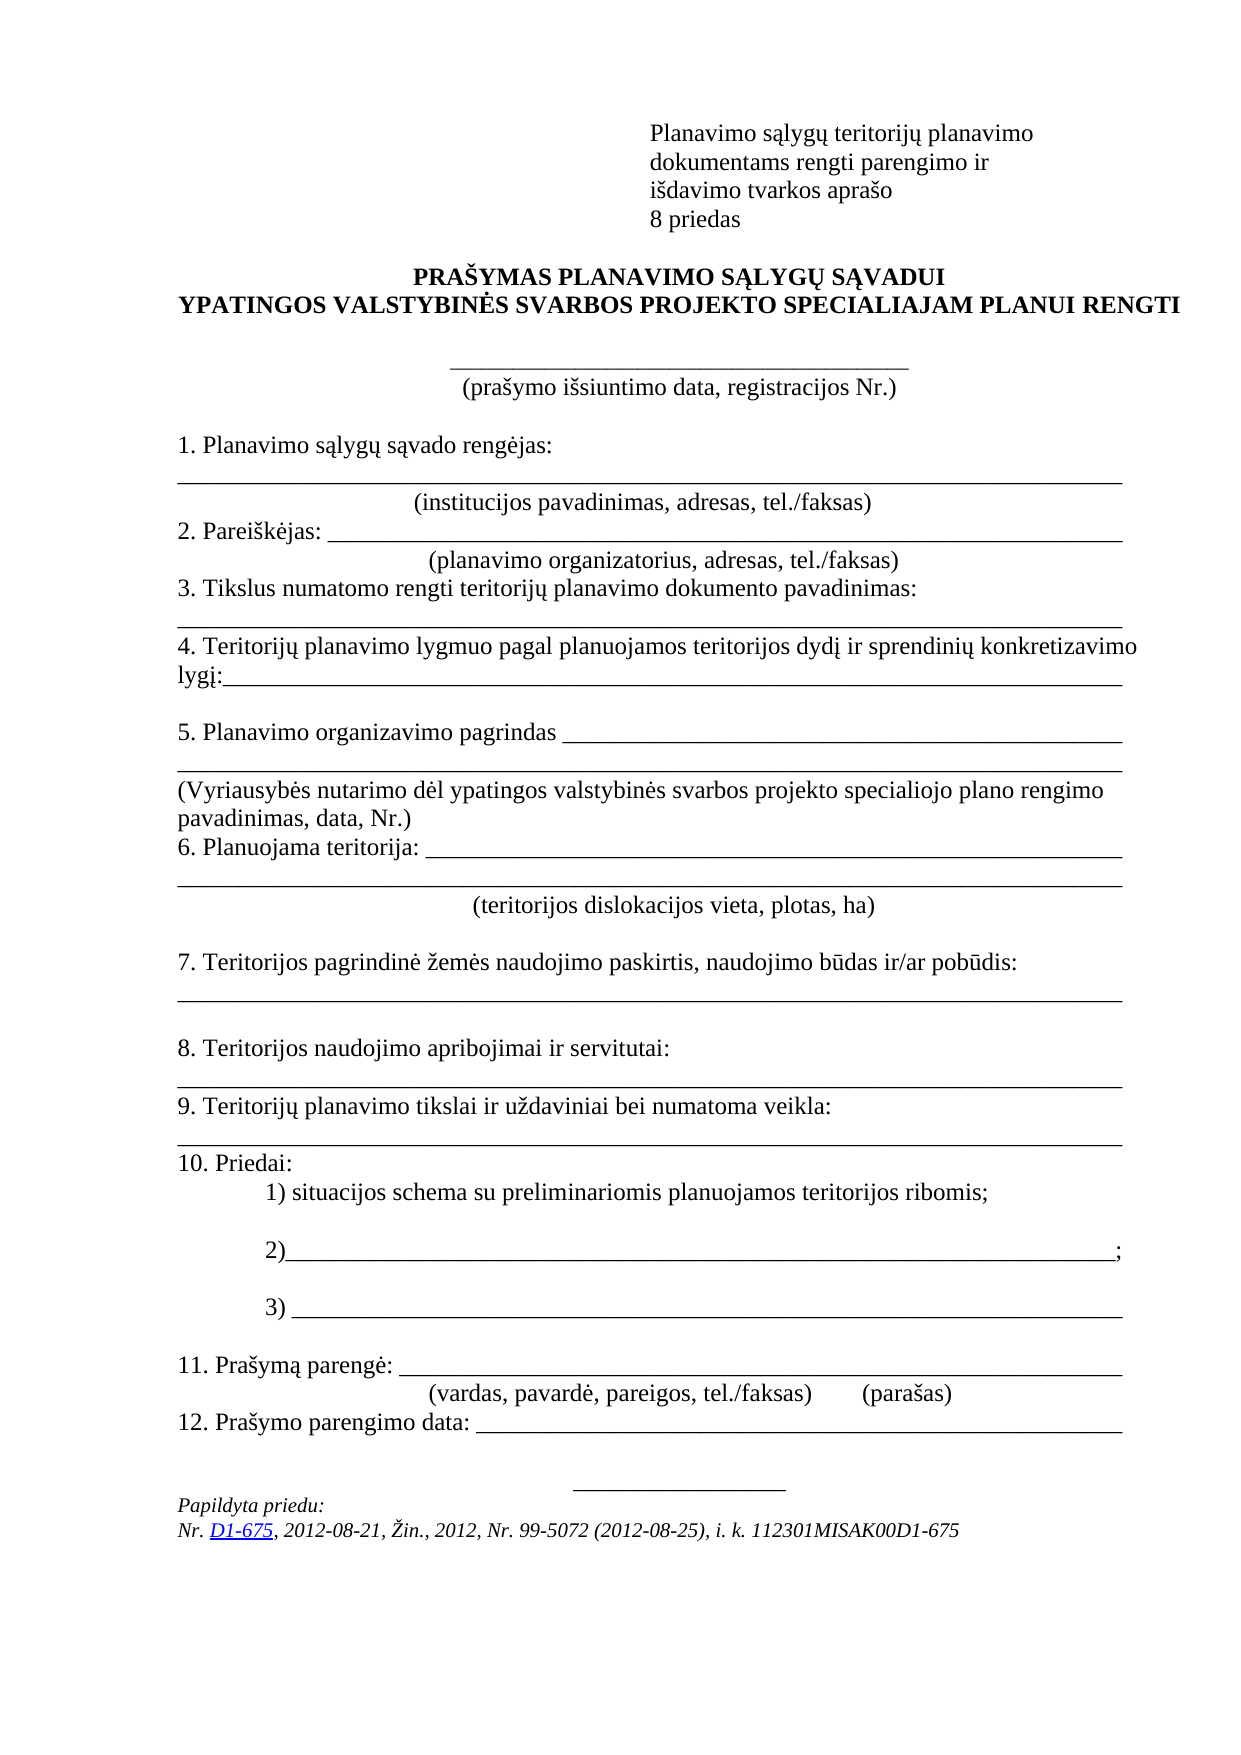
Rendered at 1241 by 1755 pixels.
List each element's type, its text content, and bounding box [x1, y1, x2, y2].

text 12. Prašymo parengimo data: [177, 1407, 1181, 1436]
text 11. Prašymą parengė: [177, 1350, 1181, 1378]
text 8 priedas [649, 204, 1181, 233]
text dokumentams rengti parengimo ir [649, 147, 1181, 176]
text 10. Priedai: [177, 1148, 1181, 1177]
text _________________ [177, 1465, 1181, 1493]
text 2. Pareiškėjas: [177, 516, 1181, 545]
text _ [177, 458, 1181, 487]
text ____________________________________________ [177, 348, 1181, 372]
text Planavimo sąlygų teritorijų planavimo [649, 118, 1181, 147]
text (institucijos pavadinimas, adresas, tel./faksas) [177, 487, 1181, 516]
text PRAŠYMAS PLANAVIMO SĄLYGŲ SĄVADUI [177, 262, 1181, 291]
text (planavimo organizatorius, adresas, tel./faksas) [177, 545, 1181, 573]
text 6. Planuojama teritorija: [177, 832, 1181, 861]
text _ [177, 746, 1181, 775]
text (vardas, pavardė, pareigos, tel./faksas) (parašas) [177, 1378, 1181, 1407]
text 2) ; [177, 1235, 1181, 1263]
text 1) situacijos schema su preliminariomis planuojamos teritorijos ribomis; [177, 1177, 1181, 1206]
text _ [177, 1062, 1181, 1091]
text Papildyta priedu: [177, 1493, 1181, 1517]
text 5. Planavimo organizavimo pagrindas [177, 717, 1181, 746]
text išdavimo tvarkos aprašo [649, 176, 1181, 204]
text 8. Teritorijos naudojimo apribojimai ir servitutai: [177, 1033, 1181, 1062]
text (prašymo išsiuntimo data, registracijos Nr.) [177, 372, 1181, 401]
text _ [177, 1120, 1181, 1148]
text _ [177, 976, 1181, 1005]
text 9. Teritorijų planavimo tikslai ir uždaviniai bei numatoma veikla: [177, 1091, 1181, 1120]
text (Vyriausybės nutarimo dėl ypatingos valstybinės svarbos projekto specialiojo plano rengimo [177, 775, 1181, 803]
text 3. Tikslus numatomo rengti teritorijų planavimo dokumento pavadinimas: [177, 573, 1181, 602]
text ypatingos valstybinės svarbos projektO SPECIALIAJAM PLANUI RENGTI [177, 291, 1181, 319]
text 4. Teritorijų planavimo lygmuo pagal planuojamos teritorijos dydį ir sprendinių konkretizavimo lygį: [177, 631, 1181, 688]
text Nr. D1-675, 2012-08-21, Žin., 2012, Nr. 99-5072 (2012-08-25), i. k. 112301MISAK00D1-675 [177, 1517, 1181, 1542]
text 1. Planavimo sąlygų sąvado rengėjas: [177, 430, 1181, 458]
text (teritorijos dislokacijos vieta, plotas, ha) [177, 890, 1181, 918]
text pavadinimas, data, Nr.) [177, 803, 1181, 832]
text _ [177, 602, 1181, 631]
text 7. Teritorijos pagrindinė žemės naudojimo paskirtis, naudojimo būdas ir/ar pobūdis: [177, 947, 1181, 976]
text _ [177, 861, 1181, 890]
text 3) [177, 1292, 1181, 1321]
